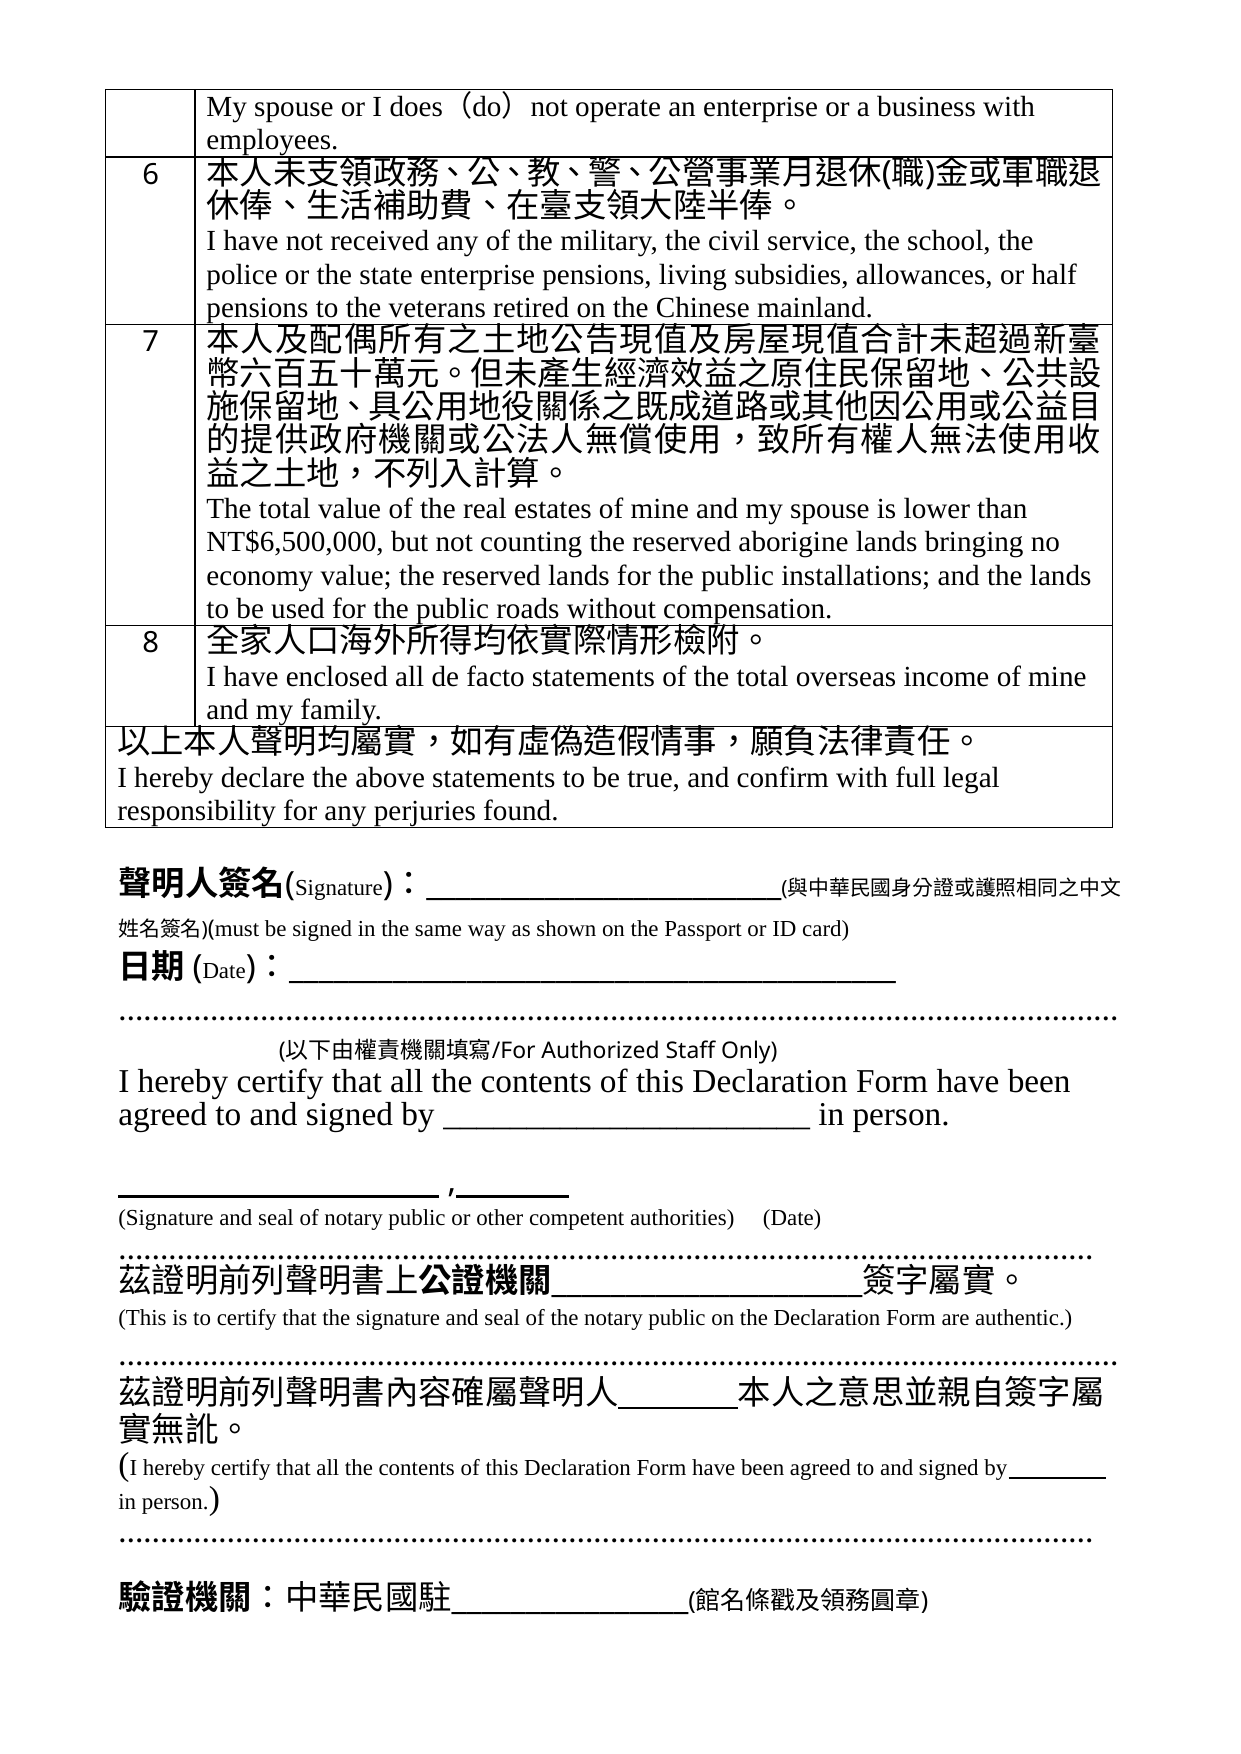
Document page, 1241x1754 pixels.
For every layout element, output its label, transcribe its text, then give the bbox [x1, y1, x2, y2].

text ……………………………………………………………………………………………………… [118, 1232, 1122, 1266]
table_cell 全家人口海外所得均依實際情形檢附。 I have enclosed all de facto statements of the total overseas income of mine and my family. [196, 626, 1112, 726]
table_cell My spouse or I does（do）not operate an enterprise or a business with employees. [196, 90, 1112, 156]
text (I hereby certify that all the contents of this Declaration Form have been agreed to and signed by in person.) [118, 1449, 1122, 1516]
text 茲證明前列聲明書上公證機關_____________________簽字屬實。 [118, 1266, 1122, 1299]
table_cell 以上本人聲明均屬實，如有虛偽造假情事，願負法律責任。 I hereby declare the above statements to be true, and confirm with full legal responsibility for any perjuries found. [106, 727, 1112, 827]
table_cell [106, 90, 194, 156]
table_cell 6 [106, 158, 194, 324]
table_cell 本人未支領政務、公、教、警、公營事業月退休(職)金或軍職退休俸、生活補助費、在臺支領大陸半俸。 I have not received any of the military, the civil service, the school, the police or the state enterprise pensions, living subsidies, allowances, or half pensions to the veterans retired on the Chinese mainland. [196, 158, 1112, 324]
text ………………………………………………………………………………………………………… [118, 987, 1122, 1028]
text 驗證機關：中華民國駐________________(館名條戳及領務圓章) [118, 1582, 1122, 1616]
text 聲明人簽名(Signature)：________________________(與中華民國身分證或護照相同之中文姓名簽名)(must be signed in the same way as shown on the Passport or ID card) [118, 862, 1122, 945]
text (Signature and seal of notary public or other competent authorities) (Date) [118, 1199, 1122, 1232]
table_cell 7 [106, 325, 194, 625]
table_cell 8 [106, 626, 194, 726]
table_cell 本人及配偶所有之土地公告現值及房屋現值合計未超過新臺幣六百五十萬元。但未產生經濟效益之原住民保留地、公共設施保留地、具公用地役關係之既成道路或其他因公用或公益目的提供政府機關或公法人無償使用，致所有權人無法使用收益之土地，不列入計算。 The total value of the real estates of mine and my spouse is lower than NT$6,500,000, but not counting the reserved aborigine lands bringing no economy value; the reserved lands for the public installations; and the lands to be used for the public roads without compensation. [196, 325, 1112, 625]
text , [118, 1166, 1122, 1199]
text (以下由權責機關填寫/For Authorized Staff Only) [118, 1028, 1122, 1066]
text ……………………………………………………………………………………………………… [118, 1516, 1122, 1549]
text ………………………………………………………………………………………………………… [118, 1332, 1122, 1374]
text (This is to certify that the signature and seal of the notary public on the Declaration Form are authentic.) [118, 1299, 1122, 1332]
text I hereby certify that all the contents of this Declaration Form have been agreed to and signed by ______________________ in person. [118, 1066, 1122, 1132]
text 茲證明前列聲明書內容確屬聲明人 本人之意思並親自簽字屬實無訛。 [118, 1374, 1122, 1449]
text 日期 (Date)：_________________________________________ [118, 945, 1122, 987]
